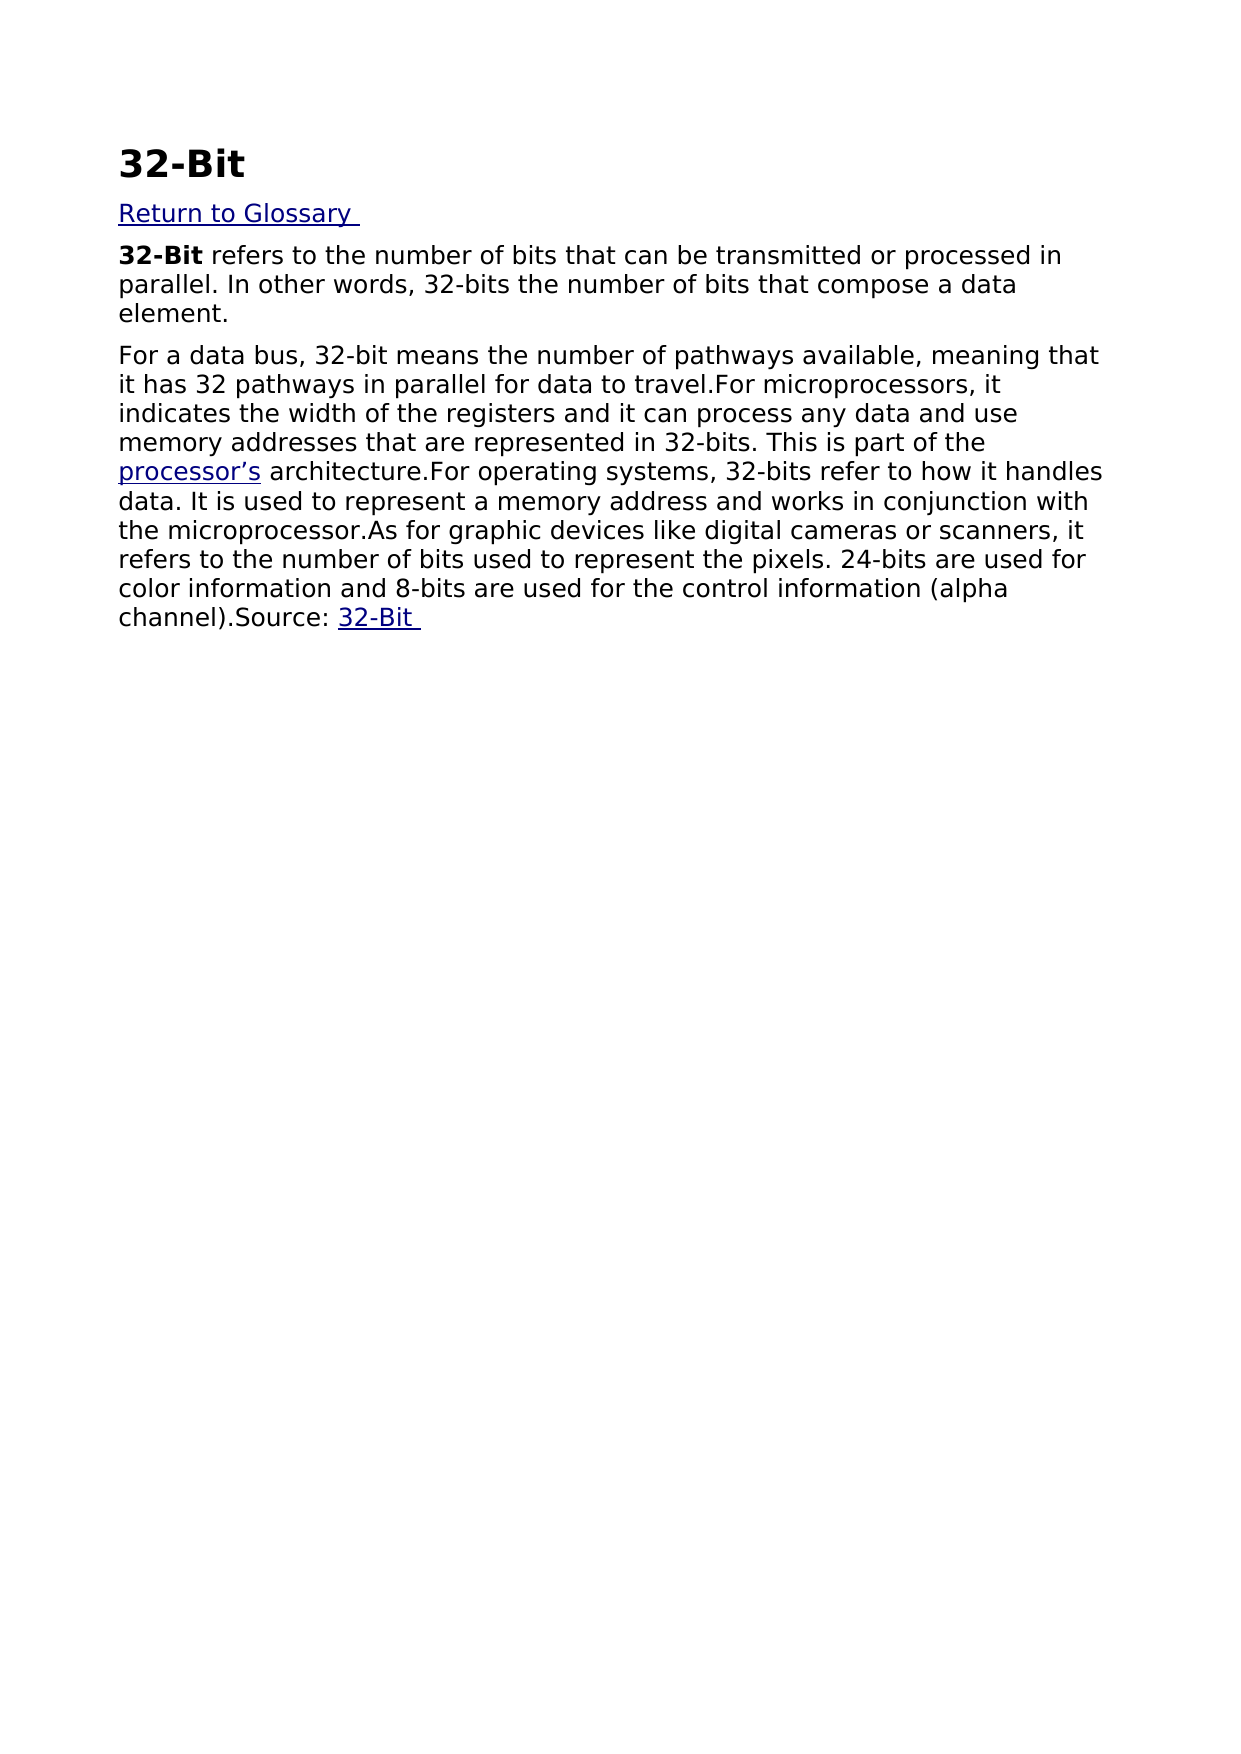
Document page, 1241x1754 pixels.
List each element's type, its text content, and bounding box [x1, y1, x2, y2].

subtitle 32-Bit [118, 143, 1122, 187]
text Return to Glossary [118, 199, 1122, 228]
text For a data bus, 32-bit means the number of pathways available, meaning that it has 32 pathways in parallel for data to travel.For microprocessors, it indicates the width of the registers and it can process any data and use memory addresses that are represented in 32-bits. This is part of the processor’s architecture.For operating systems, 32-bits refer to how it handles data. It is used to represent a memory address and works in conjunction with the microprocessor.As for graphic devices like digital cameras or scanners, it refers to the number of bits used to represent the pixels. 24-bits are used for color information and 8-bits are used for the control information (alpha channel).Source: 32-Bit [118, 341, 1122, 633]
text 32-Bit refers to the number of bits that can be transmitted or processed in parallel. In other words, 32-bits the number of bits that compose a data element. [118, 241, 1122, 328]
